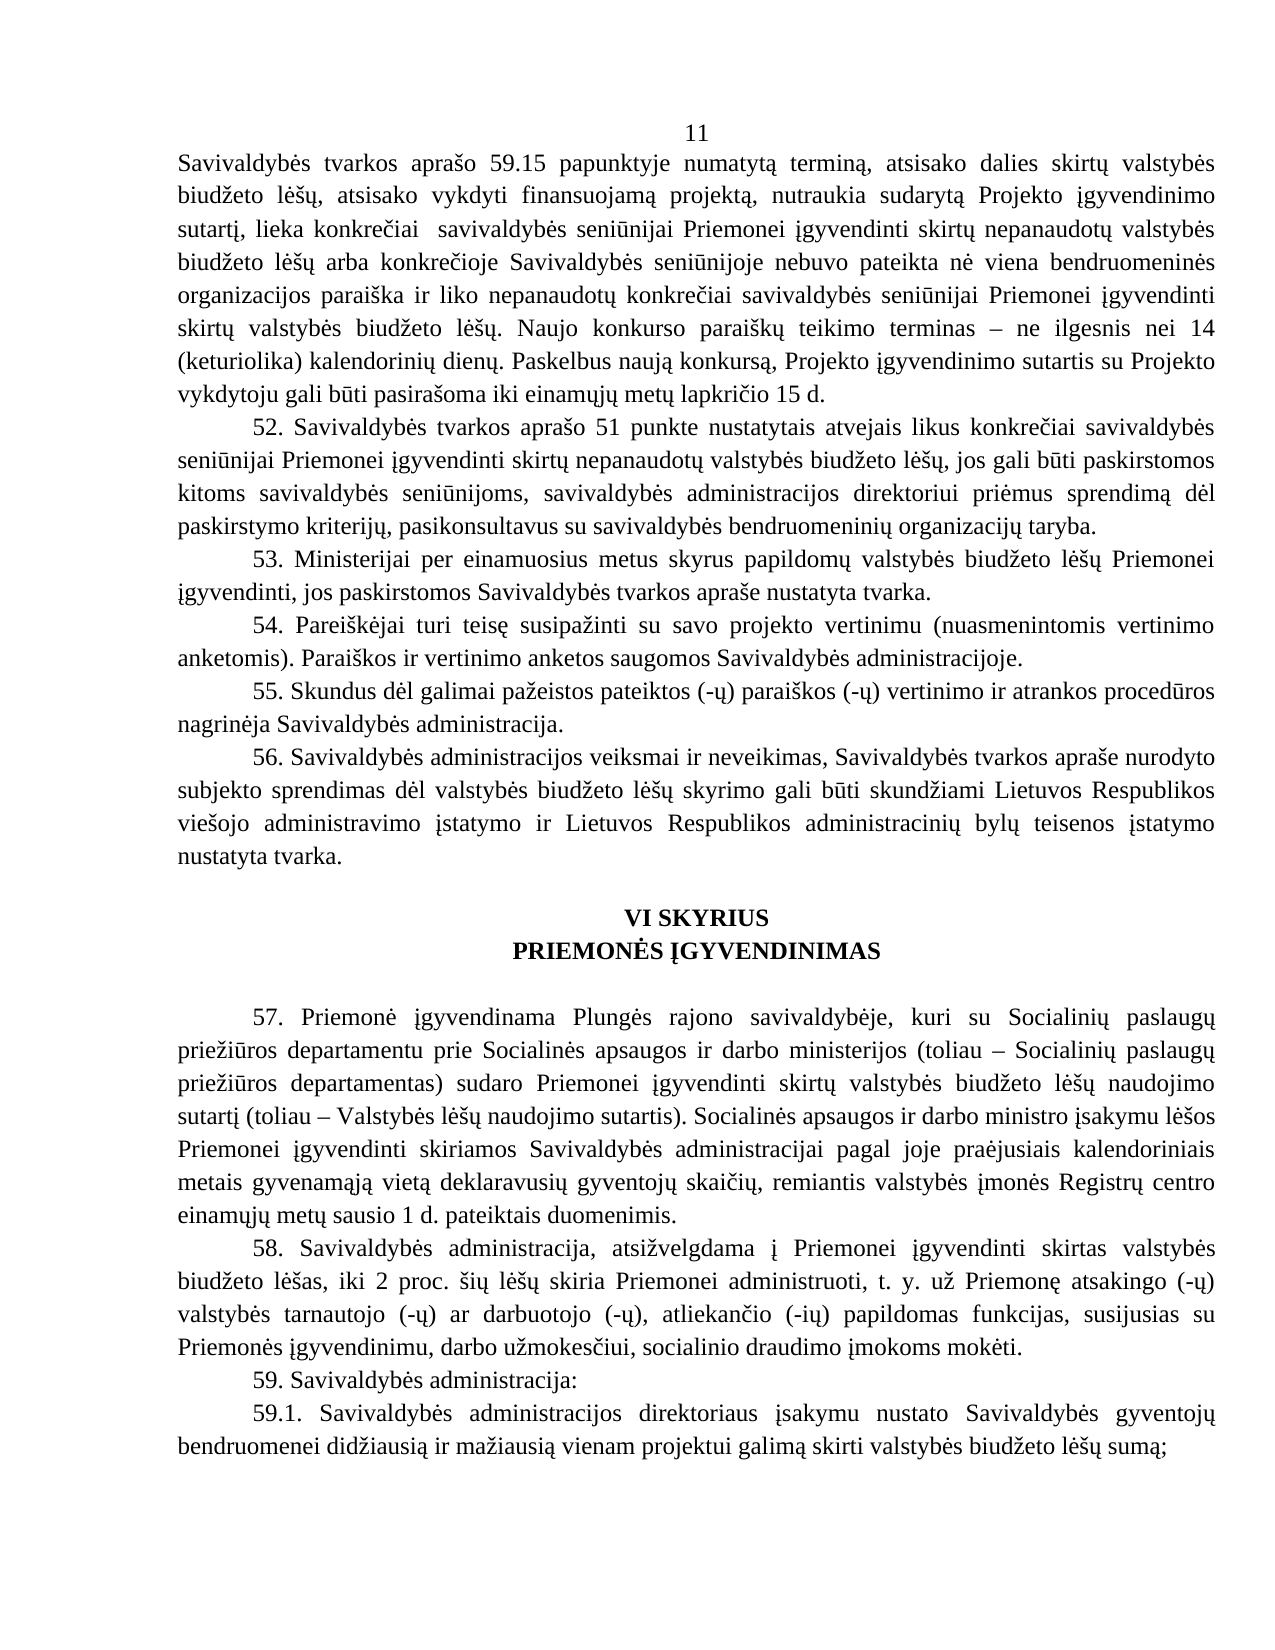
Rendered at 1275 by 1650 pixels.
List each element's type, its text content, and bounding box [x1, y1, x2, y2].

text 59.1. Savivaldybės administracijos direktoriaus įsakymu nustato Savivaldybės gyventojų bendruomenei didžiausią ir mažiausią vienam projektui galimą skirti valstybės biudžeto lėšų sumą; [177, 1398, 1216, 1460]
text PRIEMONĖS ĮGYVENDINIMAS [177, 936, 1216, 964]
text VI SKYRIUS [177, 903, 1216, 932]
text 58. Savivaldybės administracija, atsižvelgdama į Priemonei įgyvendinti skirtas valstybės biudžeto lėšas, iki 2 proc. šių lėšų skiria Priemonei administruoti, t. y. už Priemonę atsakingo (-ų) valstybės tarnautojo (-ų) ar darbuotojo (-ų), atliekančio (-ių) papildomas funkcijas, susijusias su Priemonės įgyvendinimu, darbo užmokesčiui, socialinio draudimo įmokoms mokėti. [177, 1233, 1216, 1361]
text 59. Savivaldybės administracija: [177, 1365, 1216, 1394]
text 57. Priemonė įgyvendinama Plungės rajono savivaldybėje, kuri su Socialinių paslaugų priežiūros departamentu prie Socialinės apsaugos ir darbo ministerijos (toliau – Socialinių paslaugų priežiūros departamentas) sudaro Priemonei įgyvendinti skirtų valstybės biudžeto lėšų naudojimo sutartį (toliau – Valstybės lėšų naudojimo sutartis). Socialinės apsaugos ir darbo ministro įsakymu lėšos Priemonei įgyvendinti skiriamos Savivaldybės administracijai pagal joje praėjusiais kalendoriniais metais gyvenamąją vietą deklaravusių gyventojų skaičių, remiantis valstybės įmonės Registrų centro einamųjų metų sausio 1 d. pateiktais duomenimis. [177, 1002, 1216, 1229]
text 55. Skundus dėl galimai pažeistos pateiktos (-ų) paraiškos (-ų) vertinimo ir atrankos procedūros nagrinėja Savivaldybės administracija. [177, 676, 1216, 738]
text Savivaldybės tvarkos aprašo 59.15 papunktyje numatytą terminą, atsisako dalies skirtų valstybės biudžeto lėšų, atsisako vykdyti finansuojamą projektą, nutraukia sudarytą Projekto įgyvendinimo sutartį, lieka konkrečiai savivaldybės seniūnijai Priemonei įgyvendinti skirtų nepanaudotų valstybės biudžeto lėšų arba konkrečioje Savivaldybės seniūnijoje nebuvo pateikta nė viena bendruomeninės organizacijos paraiška ir liko nepanaudotų konkrečiai savivaldybės seniūnijai Priemonei įgyvendinti skirtų valstybės biudžeto lėšų. Naujo konkurso paraiškų teikimo terminas – ne ilgesnis nei 14 (keturiolika) kalendorinių dienų. Paskelbus naują konkursą, Projekto įgyvendinimo sutartis su Projekto vykdytoju gali būti pasirašoma iki einamųjų metų lapkričio 15 d. [177, 148, 1216, 407]
text 56. Savivaldybės administracijos veiksmai ir neveikimas, Savivaldybės tvarkos apraše nurodyto subjekto sprendimas dėl valstybės biudžeto lėšų skyrimo gali būti skundžiami Lietuvos Respublikos viešojo administravimo įstatymo ir Lietuvos Respublikos administracinių bylų teisenos įstatymo nustatyta tvarka. [177, 742, 1216, 870]
text 52. Savivaldybės tvarkos aprašo 51 punkte nustatytais atvejais likus konkrečiai savivaldybės seniūnijai Priemonei įgyvendinti skirtų nepanaudotų valstybės biudžeto lėšų, jos gali būti paskirstomos kitoms savivaldybės seniūnijoms, savivaldybės administracijos direktoriui priėmus sprendimą dėl paskirstymo kriterijų, pasikonsultavus su savivaldybės bendruomeninių organizacijų taryba. [177, 412, 1216, 539]
text 53. Ministerijai per einamuosius metus skyrus papildomų valstybės biudžeto lėšų Priemonei įgyvendinti, jos paskirstomos Savivaldybės tvarkos apraše nustatyta tvarka. [177, 544, 1216, 606]
text 54. Pareiškėjai turi teisę susipažinti su savo projekto vertinimu (nuasmenintomis vertinimo anketomis). Paraiškos ir vertinimo anketos saugomos Savivaldybės administracijoje. [177, 610, 1216, 672]
